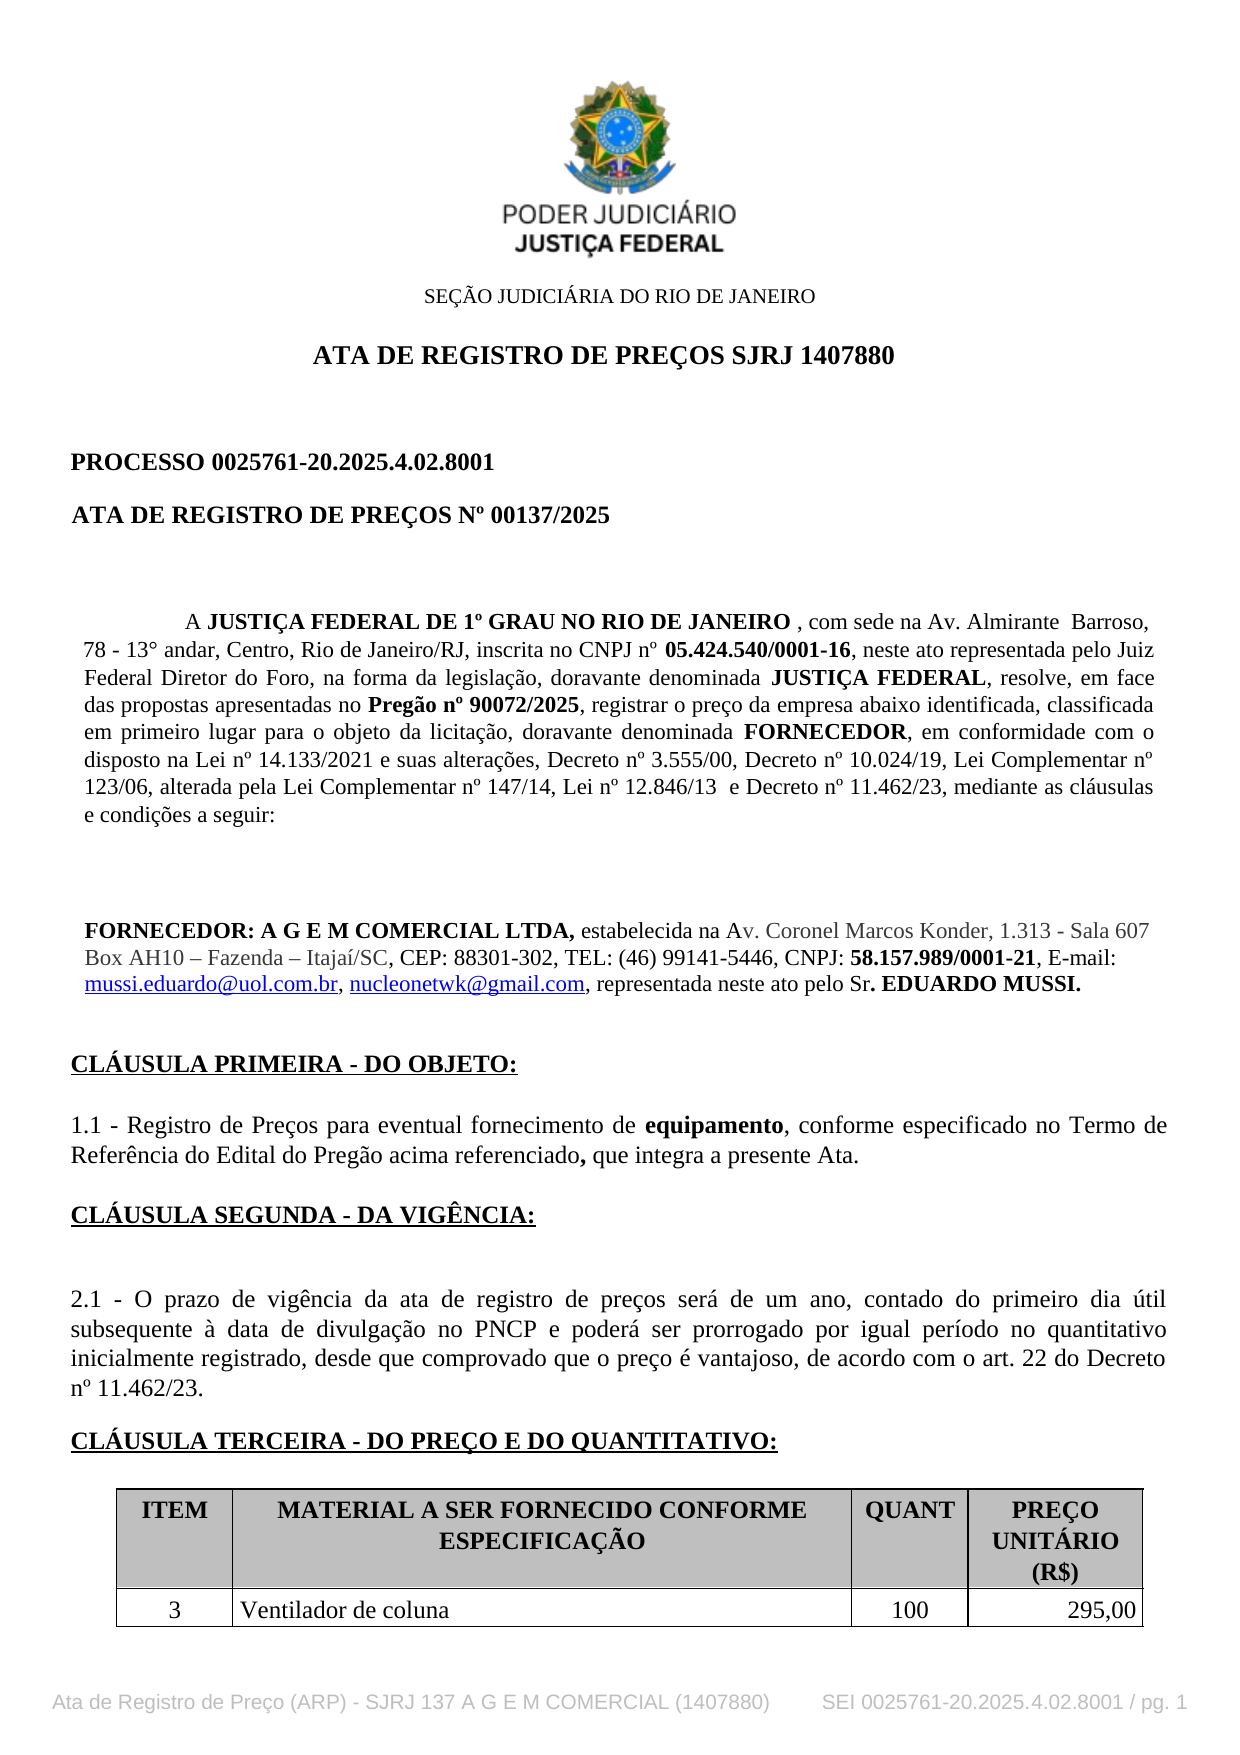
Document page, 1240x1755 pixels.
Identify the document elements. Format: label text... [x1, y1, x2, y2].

table_header ITEM [117, 1490, 232, 1587]
subtitle ATA DE REGISTRO DE PREÇOS SJRJ 1407880 [72, 339, 1149, 370]
table_cell 3 [117, 1589, 232, 1626]
text 2.1 - O prazo de vigência da ata de registro de preços será de um ano, contado do primeiro dia útil subsequente à data de divulgação no PNCP e poderá ser prorrogado por igual período no quantitativo inicialmente registrado, desde que comprovado que o preço é vantajoso, de acordo com o art. 22 do Decreto nº 11.462/23. [70, 1284, 1168, 1402]
text CLÁUSULA TERCEIRA - DO PREÇO E DO QUANTITATIVO: [70, 1426, 1168, 1455]
text CLÁUSULA PRIMEIRA - DO OBJETO: [70, 1049, 1168, 1077]
text SEÇÃO JUDICIÁRIA DO RIO DE JANEIRO [72, 284, 1168, 308]
text FORNECEDOR: A G E M COMERCIAL LTDA, estabelecida na Av. Coronel Marcos Konder, 1.313 - Sala 607 Box AH10 – Fazenda – Itajaí/SC, CEP: 88301-302, TEL: (46) 99141-5446, CNPJ: 58.157.989/0001-21, E-mail: [84, 917, 1168, 970]
table_header MATERIAL A SER FORNECIDO CONFORME ESPECIFICAÇÃO [233, 1490, 851, 1587]
table_cell Ventilador de coluna [233, 1589, 851, 1626]
text CLÁUSULA SEGUNDA - DA VIGÊNCIA: [70, 1200, 1168, 1229]
table_cell 100 [852, 1589, 967, 1626]
subtitle ATA DE REGISTRO DE PREÇOS Nº 00137/2025 [71, 500, 1168, 529]
table_header PREÇO UNITÁRIO (R$) [969, 1490, 1142, 1587]
text PROCESSO 0025761-20.2025.4.02.8001 [70, 447, 1168, 475]
text 78 - 13° andar, Centro, Rio de Janeiro/RJ, inscrita no CNPJ nº 05.424.540/0001-16, neste ato representada pelo Juiz Federal Diretor do Foro, na forma da legislação, doravante denominada JUSTIÇA FEDERAL, resolve, em face das propostas apresentadas no Pregão nº 90072/2025, registrar o preço da empresa abaixo identificada, classificada em primeiro lugar para o objeto da licitação, doravante denominada FORNECEDOR, em conformidade com o disposto na Lei nº 14.133/2021 e suas alterações, Decreto nº 3.555/00, Decreto nº 10.024/19, Lei Complementar nº 123/06, alterada pela Lei Complementar nº 147/14, Lei nº 12.846/13 e Decreto nº 11.462/23, mediante as cláusulas e condições a seguir: [83, 636, 1155, 827]
table_cell 295,00 [969, 1589, 1142, 1626]
table_header QUANT [852, 1490, 967, 1587]
text A JUSTIÇA FEDERAL DE 1º GRAU NO RIO DE JANEIRO , com sede na Av. Almirante Barroso, [72, 608, 1149, 634]
text mussi.eduardo@uol.com.br, nucleonetwk@gmail.com, representada neste ato pelo Sr. EDUARDO MUSSI. [84, 970, 1168, 996]
text 1.1 - Registro de Preços para eventual fornecimento de equipamento, conforme especificado no Termo de Referência do Edital do Pregão acima referenciado, que integra a presente Ata. [70, 1110, 1168, 1168]
